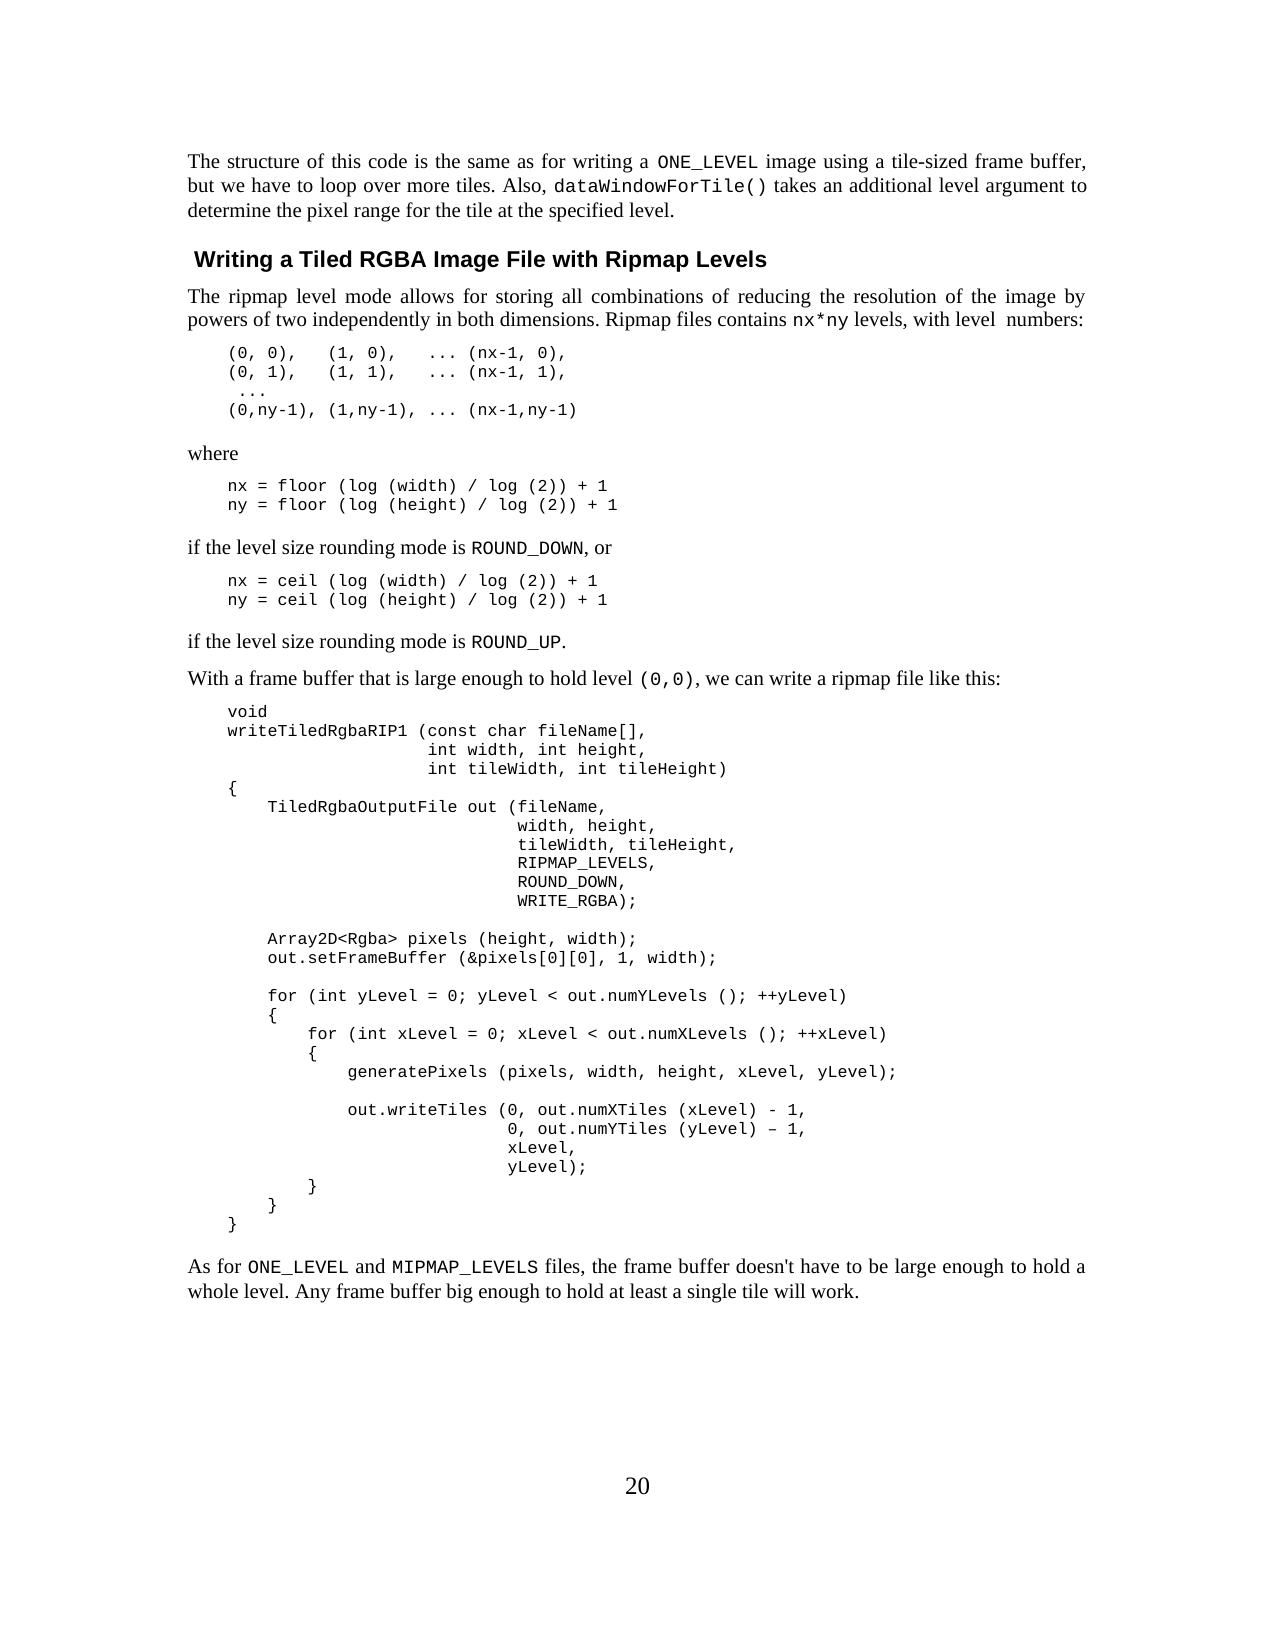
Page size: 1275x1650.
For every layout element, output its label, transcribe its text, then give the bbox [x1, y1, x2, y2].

text yLevel); [187, 1158, 1087, 1177]
text With a frame buffer that is large enough to hold level (0,0), we can write a ripmap file like this: [187, 667, 1087, 691]
text int tileWidth, int tileHeight) [187, 760, 1087, 779]
text writeTiledRgbaRIP1 (const char fileName[], [187, 722, 1087, 741]
text TiledRgbaOutputFile out (fileName, [187, 798, 1087, 817]
text } [187, 1215, 1087, 1234]
text if the level size rounding mode is ROUND_UP. [187, 630, 1087, 654]
text tileWidth, tileHeight, [187, 836, 1087, 855]
text WRITE_RGBA); [187, 893, 1087, 912]
subtitle Writing a Tiled RGBA Image File with Ripmap Levels [187, 247, 1087, 272]
text nx = ceil (log (width) / log (2)) + 1 [187, 573, 1087, 592]
text int width, int height, [187, 741, 1087, 760]
text { [187, 1044, 1087, 1063]
text } [187, 1177, 1087, 1196]
text RIPMAP_LEVELS, [187, 855, 1087, 874]
text generatePixels (pixels, width, height, xLevel, yLevel); [187, 1063, 1087, 1082]
text out.setFrameBuffer (&pixels[0][0], 1, width); [187, 950, 1087, 969]
text 0, out.numYTiles (yLevel) – 1, [187, 1120, 1087, 1139]
text ny = floor (log (height) / log (2)) + 1 [187, 496, 1087, 515]
text ... [187, 382, 1087, 401]
text out.writeTiles (0, out.numXTiles (xLevel) - 1, [187, 1101, 1087, 1120]
text for (int xLevel = 0; xLevel < out.numXLevels (); ++xLevel) [187, 1026, 1087, 1044]
text nx = floor (log (width) / log (2)) + 1 [187, 477, 1087, 496]
text (0, 0), (1, 0), ... (nx-1, 0), [187, 344, 1087, 363]
text ny = ceil (log (height) / log (2)) + 1 [187, 592, 1087, 611]
text if the level size rounding mode is ROUND_DOWN, or [187, 536, 1087, 560]
text { [187, 1007, 1087, 1026]
text xLevel, [187, 1139, 1087, 1158]
text The structure of this code is the same as for writing a ONE_LEVEL image using a tile-sized frame buffer, but we have to loop over more tiles. Also, dataWindowForTile() takes an additional level argument to determine the pixel range for the tile at the specified level. [187, 150, 1087, 222]
text (0,ny-1), (1,ny-1), ... (nx-1,ny-1) [187, 401, 1087, 420]
text The ripmap level mode allows for storing all combinations of reducing the resolution of the image by powers of two independently in both dimensions. Ripmap files contains nx*ny levels, with level numbers: [187, 284, 1087, 332]
text ROUND_DOWN, [187, 874, 1087, 893]
text for (int yLevel = 0; yLevel < out.numYLevels (); ++yLevel) [187, 988, 1087, 1007]
text (0, 1), (1, 1), ... (nx-1, 1), [187, 363, 1087, 382]
text void [187, 703, 1087, 722]
text { [187, 779, 1087, 798]
text where [187, 441, 1087, 464]
text Array2D<Rgba> pixels (height, width); [187, 931, 1087, 950]
text } [187, 1196, 1087, 1215]
text width, height, [187, 817, 1087, 836]
text As for ONE_LEVEL and MIPMAP_LEVELS files, the frame buffer doesn't have to be large enough to hold a whole level. Any frame buffer big enough to hold at least a single tile will work. [187, 1255, 1087, 1303]
